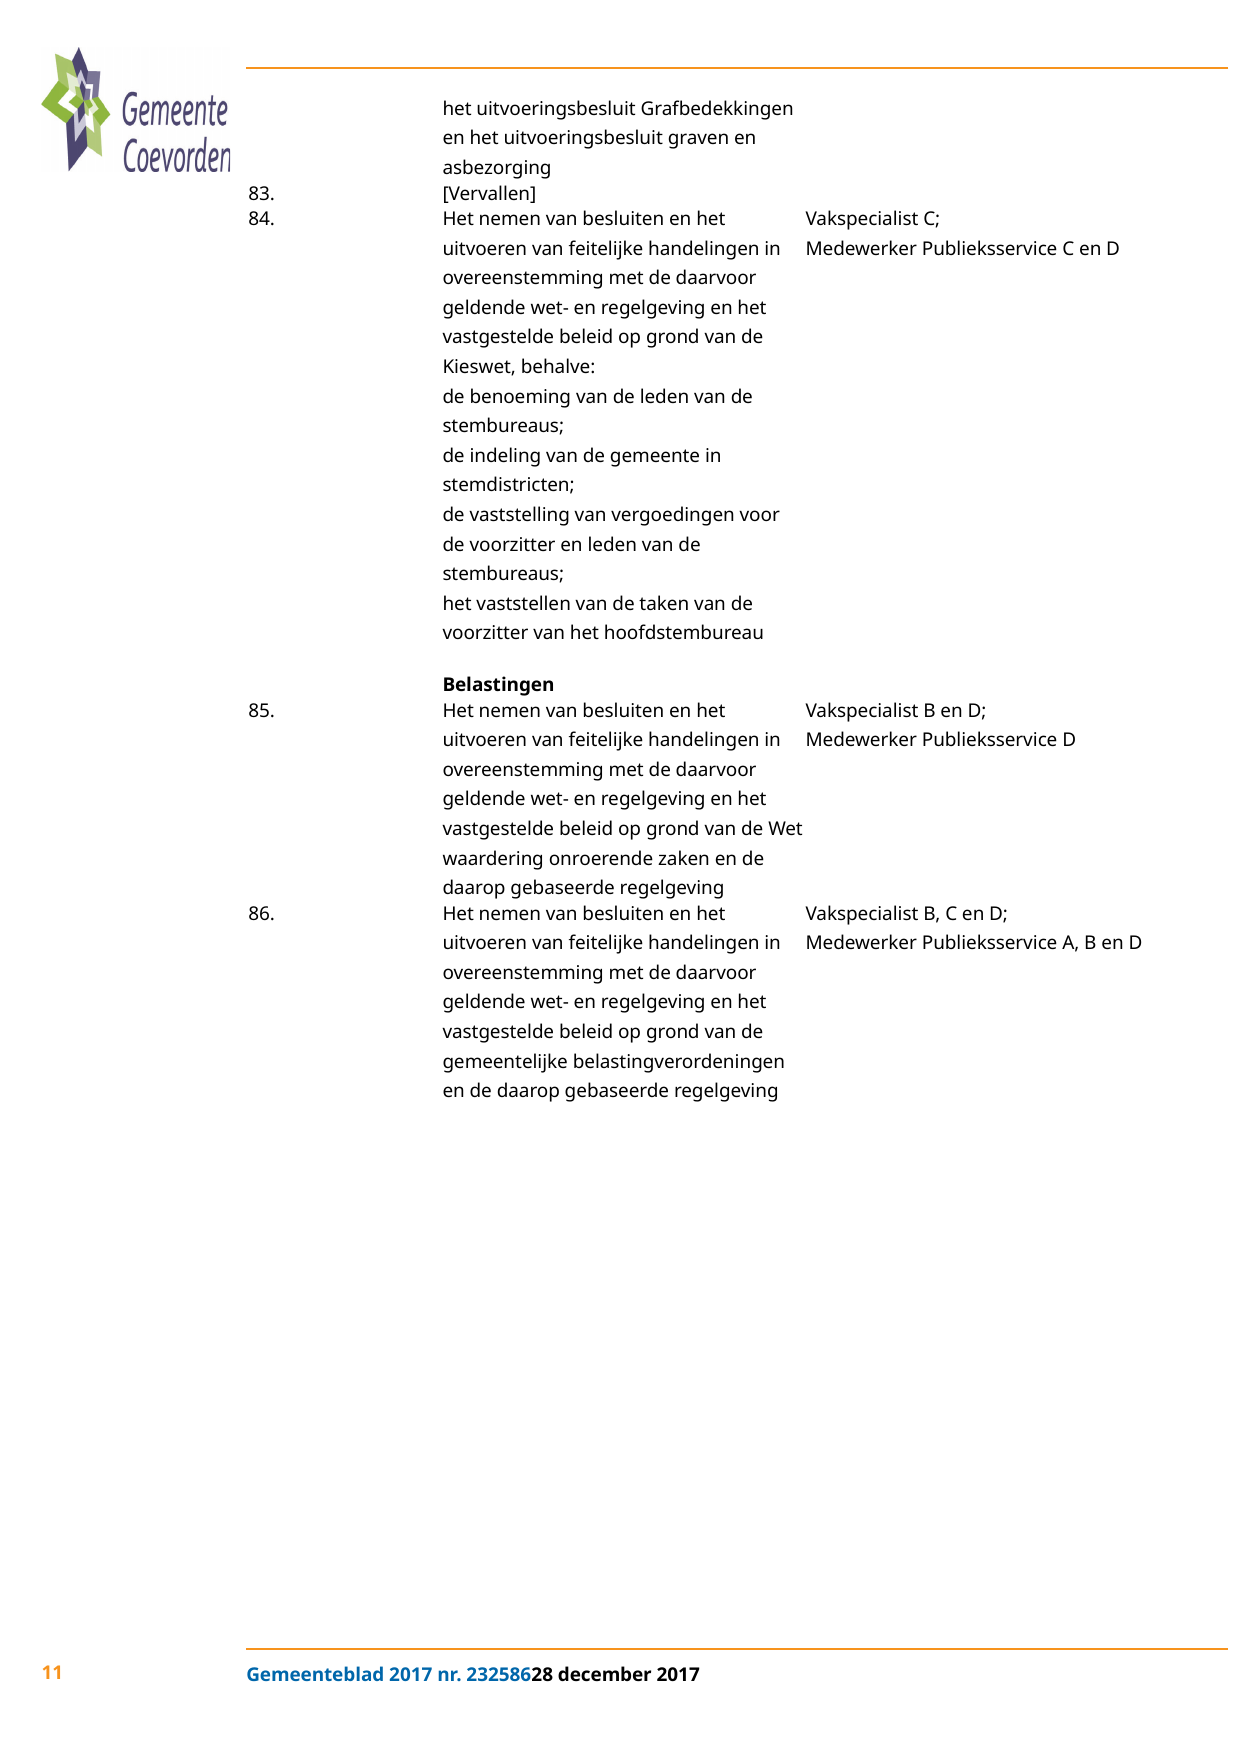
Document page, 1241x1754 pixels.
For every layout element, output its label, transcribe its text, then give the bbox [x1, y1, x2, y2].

table_cell 84. [248, 205, 442, 645]
table_cell Het nemen van besluiten en het uitvoeren van feitelijke handelingen in overeenstemming met de daarvoor geldende wet- en regelgeving en het vastgestelde beleid op grond van de gemeentelijke belastingverordeningen en de daarop gebaseerde regelgeving [442, 900, 805, 1103]
table_cell [248, 95, 442, 180]
table_cell [805, 95, 1152, 180]
table_cell Vakspecialist C; Medewerker Publieksservice C en D [805, 205, 1152, 645]
table_cell [Vervallen] [442, 180, 805, 205]
table_cell Belastingen [442, 671, 805, 697]
table_cell 86. [248, 900, 442, 1103]
table_cell Vakspecialist B en D; Medewerker Publieksservice D [805, 697, 1152, 900]
table_cell het uitvoeringsbesluit Grafbedekkingen en het uitvoeringsbesluit graven en asbezorging [442, 95, 805, 180]
table_cell [805, 180, 1152, 205]
table_cell [805, 645, 1152, 671]
table_cell [805, 1103, 1152, 1129]
table_cell [248, 671, 442, 697]
table_cell [248, 645, 442, 671]
table_cell 83. [248, 180, 442, 205]
table_cell [248, 1103, 442, 1129]
table_cell Het nemen van besluiten en het uitvoeren van feitelijke handelingen in overeenstemming met de daarvoor geldende wet- en regelgeving en het vastgestelde beleid op grond van de Wet waardering onroerende zaken en de daarop gebaseerde regelgeving [442, 697, 805, 900]
table_cell [442, 1103, 805, 1129]
table_cell 85. [248, 697, 442, 900]
table_cell [805, 671, 1152, 697]
picture [41, 47, 231, 172]
table_cell Vakspecialist B, C en D; Medewerker Publieksservice A, B en D [805, 900, 1152, 1103]
table_cell [442, 645, 805, 671]
table_cell Het nemen van besluiten en het uitvoeren van feitelijke handelingen in overeenstemming met de daarvoor geldende wet- en regelgeving en het vastgestelde beleid op grond van de Kieswet, behalve: de benoeming van de leden van de stembureaus; de indeling van de gemeente in stemdistricten; de vaststelling van vergoedingen voor de voorzitter en leden van de stembureaus; het vaststellen van de taken van de voorzitter van het hoofdstembureau [442, 205, 805, 645]
